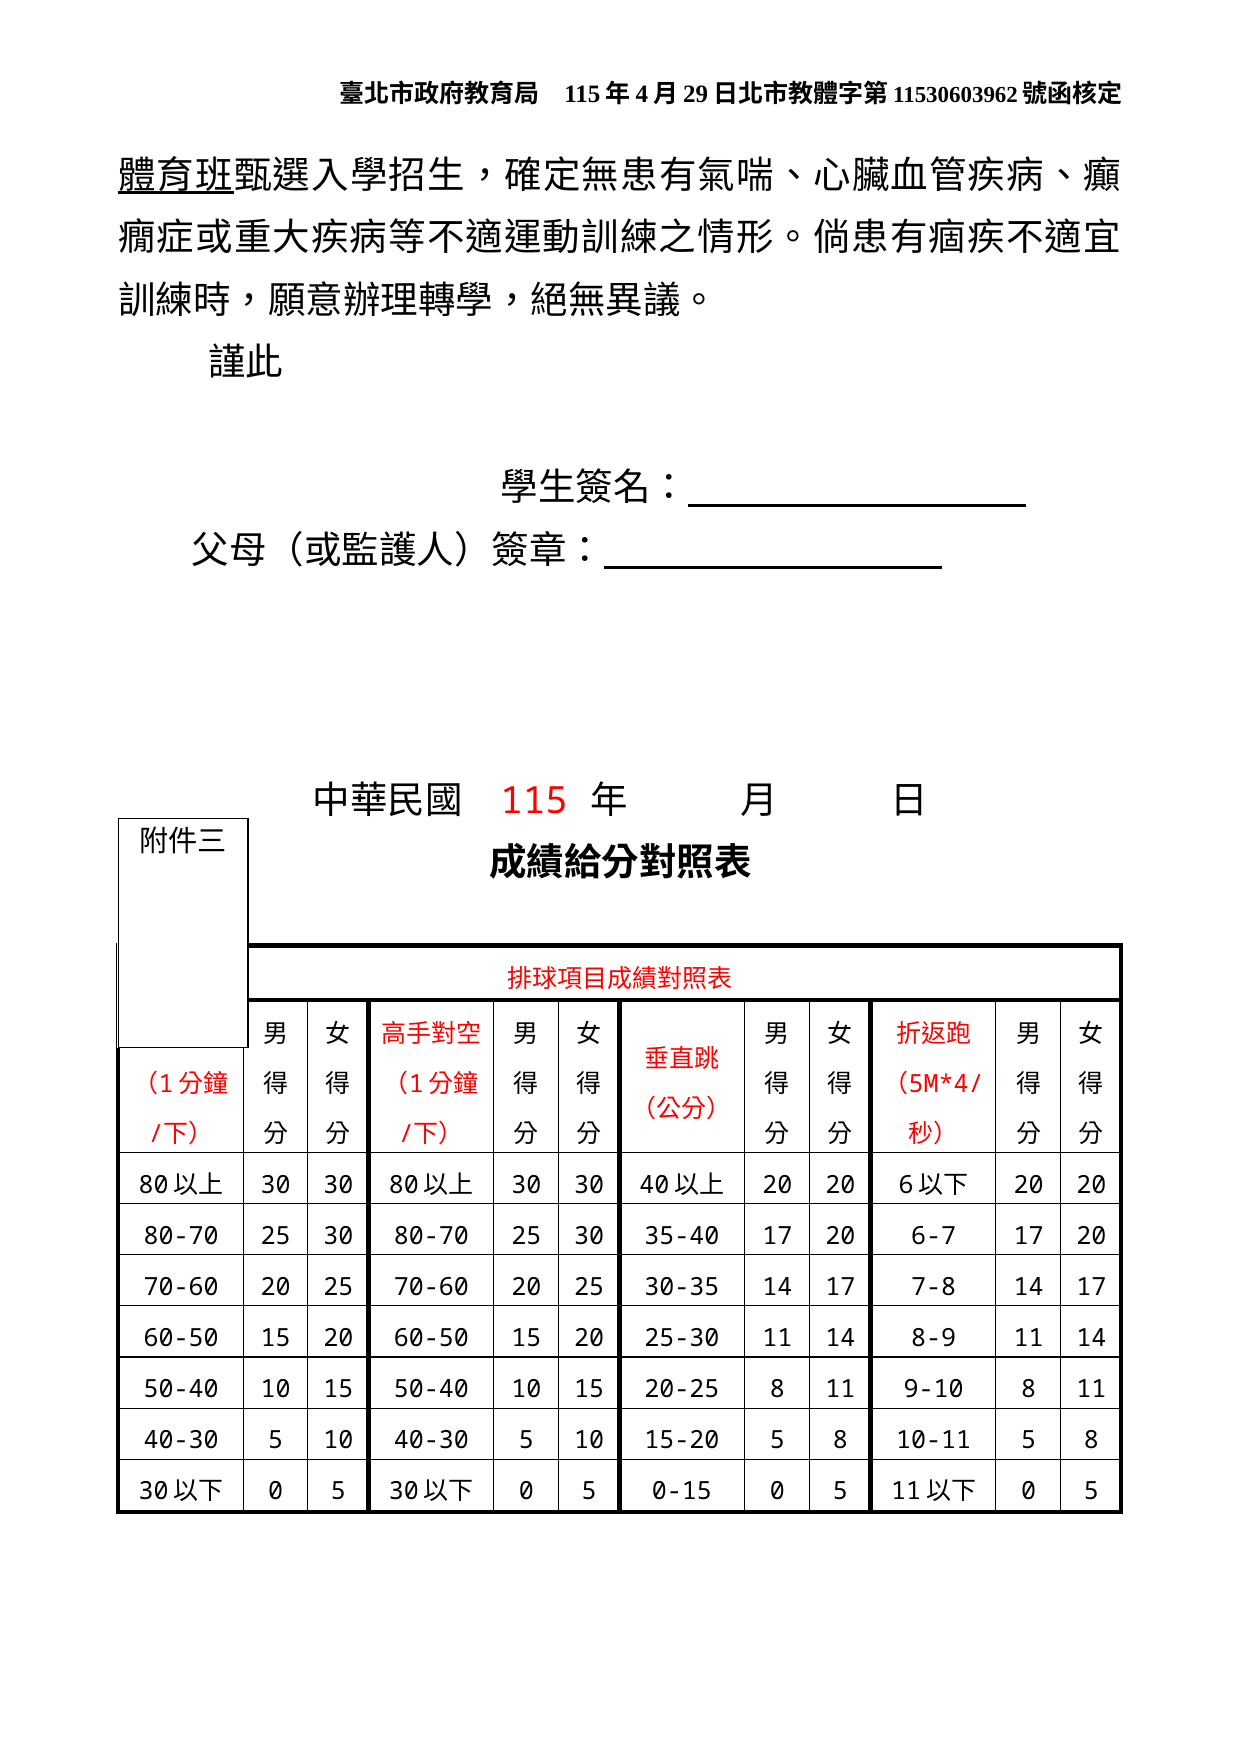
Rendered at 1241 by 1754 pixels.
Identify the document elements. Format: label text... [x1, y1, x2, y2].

table_cell 40-30 [371, 1409, 493, 1458]
table_cell 20 [1061, 1153, 1119, 1203]
table_cell 6-7 [873, 1204, 995, 1254]
table_cell 10 [244, 1358, 307, 1407]
table_cell 20-25 [622, 1358, 744, 1407]
table_cell 0 [244, 1460, 307, 1509]
table_cell 5 [308, 1460, 366, 1509]
table_cell 30以下 [371, 1460, 493, 1509]
table_cell 11 [810, 1358, 868, 1407]
table_cell 30 [308, 1153, 366, 1203]
table_cell 9-10 [873, 1358, 995, 1407]
table_cell 30 [559, 1204, 617, 1254]
table_cell 5 [1061, 1460, 1119, 1509]
table_cell 20 [559, 1306, 617, 1356]
text 中華民國 115 年 月 日 [118, 755, 1122, 818]
table_cell 80-70 [371, 1204, 493, 1254]
text 謹此 [118, 318, 1122, 380]
table_cell 30 [559, 1153, 617, 1203]
table_cell 30 [244, 1153, 307, 1203]
table_cell 8 [1061, 1409, 1119, 1458]
table_cell 35-40 [622, 1204, 744, 1254]
table_cell 11 [745, 1306, 809, 1356]
table_cell 80以上 [371, 1153, 493, 1203]
table_cell 11 [1061, 1358, 1119, 1407]
table_cell 20 [996, 1153, 1060, 1203]
table_cell 5 [494, 1409, 558, 1458]
table_cell 20 [494, 1255, 558, 1305]
table_cell 10 [308, 1409, 366, 1458]
table_cell 20 [244, 1255, 307, 1305]
table_cell 8 [996, 1358, 1060, 1407]
table_cell 60-50 [120, 1306, 243, 1356]
table_cell 男得分 [494, 1002, 558, 1152]
table_cell 14 [810, 1306, 868, 1356]
table_cell 折返跑 （5M*4/秒） [873, 1002, 995, 1152]
table_cell 15 [244, 1306, 307, 1356]
table_cell 25 [559, 1255, 617, 1305]
table_cell 30-35 [622, 1255, 744, 1305]
text 體育班甄選入學招生，確定無患有氣喘、心臟血管疾病、癲癇症或重大疾病等不適運動訓練之情形。倘患有痼疾不適宜訓練時，願意辦理轉學，絕無異議。 [118, 130, 1122, 318]
table_cell 5 [745, 1409, 809, 1458]
table_cell 0 [494, 1460, 558, 1509]
table_cell 30 [308, 1204, 366, 1254]
text 成績給分對照表 [119, 819, 247, 1047]
text 附件三 [134, 827, 232, 858]
table_cell 20 [745, 1153, 809, 1203]
table_cell 70-60 [120, 1255, 243, 1305]
table_cell 40-30 [120, 1409, 243, 1458]
table_cell 女 得 分 [810, 1002, 868, 1152]
text 父母（或監護人）簽章： [162, 505, 1122, 568]
table_cell 男得分 [244, 1002, 307, 1152]
table_cell 5 [244, 1409, 307, 1458]
table_cell 6以下 [873, 1153, 995, 1203]
table_cell 11以下 [873, 1460, 995, 1509]
table_cell 50-40 [371, 1358, 493, 1407]
table_cell 10 [559, 1409, 617, 1458]
table_cell 0 [996, 1460, 1060, 1509]
table_cell 14 [1061, 1306, 1119, 1356]
table_cell 男得分 [745, 1002, 809, 1152]
table_cell 40以上 [622, 1153, 744, 1203]
table_cell 80-70 [120, 1204, 243, 1254]
table_cell 5 [559, 1460, 617, 1509]
table_cell 17 [1061, 1255, 1119, 1305]
table_cell 7-8 [873, 1255, 995, 1305]
table_cell 14 [996, 1255, 1060, 1305]
table_cell 8 [745, 1358, 809, 1407]
table_cell 80以上 [120, 1153, 243, 1203]
table_cell 女 得 分 [559, 1002, 617, 1152]
table_cell 10 [494, 1358, 558, 1407]
table_header 排球項目成績對照表 [249, 948, 1119, 997]
table_cell 高手對空 （1分鐘/下） [371, 1002, 493, 1152]
table_cell 60-50 [371, 1306, 493, 1356]
table_cell 15-20 [622, 1409, 744, 1458]
table_cell 0-15 [622, 1460, 744, 1509]
table_cell 25 [244, 1204, 307, 1254]
table_cell 5 [810, 1460, 868, 1509]
table_cell 17 [810, 1255, 868, 1305]
table_cell 14 [745, 1255, 809, 1305]
table_cell 女 得 分 [308, 1002, 366, 1152]
table_cell 11 [996, 1306, 1060, 1356]
table_cell 5 [996, 1409, 1060, 1458]
table_cell 低手對空 （1分鐘/下） [120, 1048, 243, 1152]
text 學生簽名： [118, 443, 1122, 505]
table_cell 25 [308, 1255, 366, 1305]
table_cell 30以下 [120, 1460, 243, 1509]
table_cell 70-60 [371, 1255, 493, 1305]
table_cell 15 [308, 1358, 366, 1407]
table_cell 0 [745, 1460, 809, 1509]
table_cell 17 [745, 1204, 809, 1254]
table_cell 17 [996, 1204, 1060, 1254]
table_cell 20 [810, 1204, 868, 1254]
table_cell 女 得 分 [1061, 1002, 1119, 1152]
text 成績給分對照表 [249, 818, 1122, 880]
table_cell 8 [810, 1409, 868, 1458]
table_cell 20 [308, 1306, 366, 1356]
table_cell 垂直跳 （公分） [622, 1002, 744, 1152]
table_cell 20 [1061, 1204, 1119, 1254]
table_cell 男得分 [996, 1002, 1060, 1152]
table_cell 20 [810, 1153, 868, 1203]
table_cell 10-11 [873, 1409, 995, 1458]
table_cell 8-9 [873, 1306, 995, 1356]
table_cell 25-30 [622, 1306, 744, 1356]
table_cell 50-40 [120, 1358, 243, 1407]
table_cell 25 [494, 1204, 558, 1254]
table_cell 30 [494, 1153, 558, 1203]
table_cell 15 [494, 1306, 558, 1356]
table_cell 15 [559, 1358, 617, 1407]
